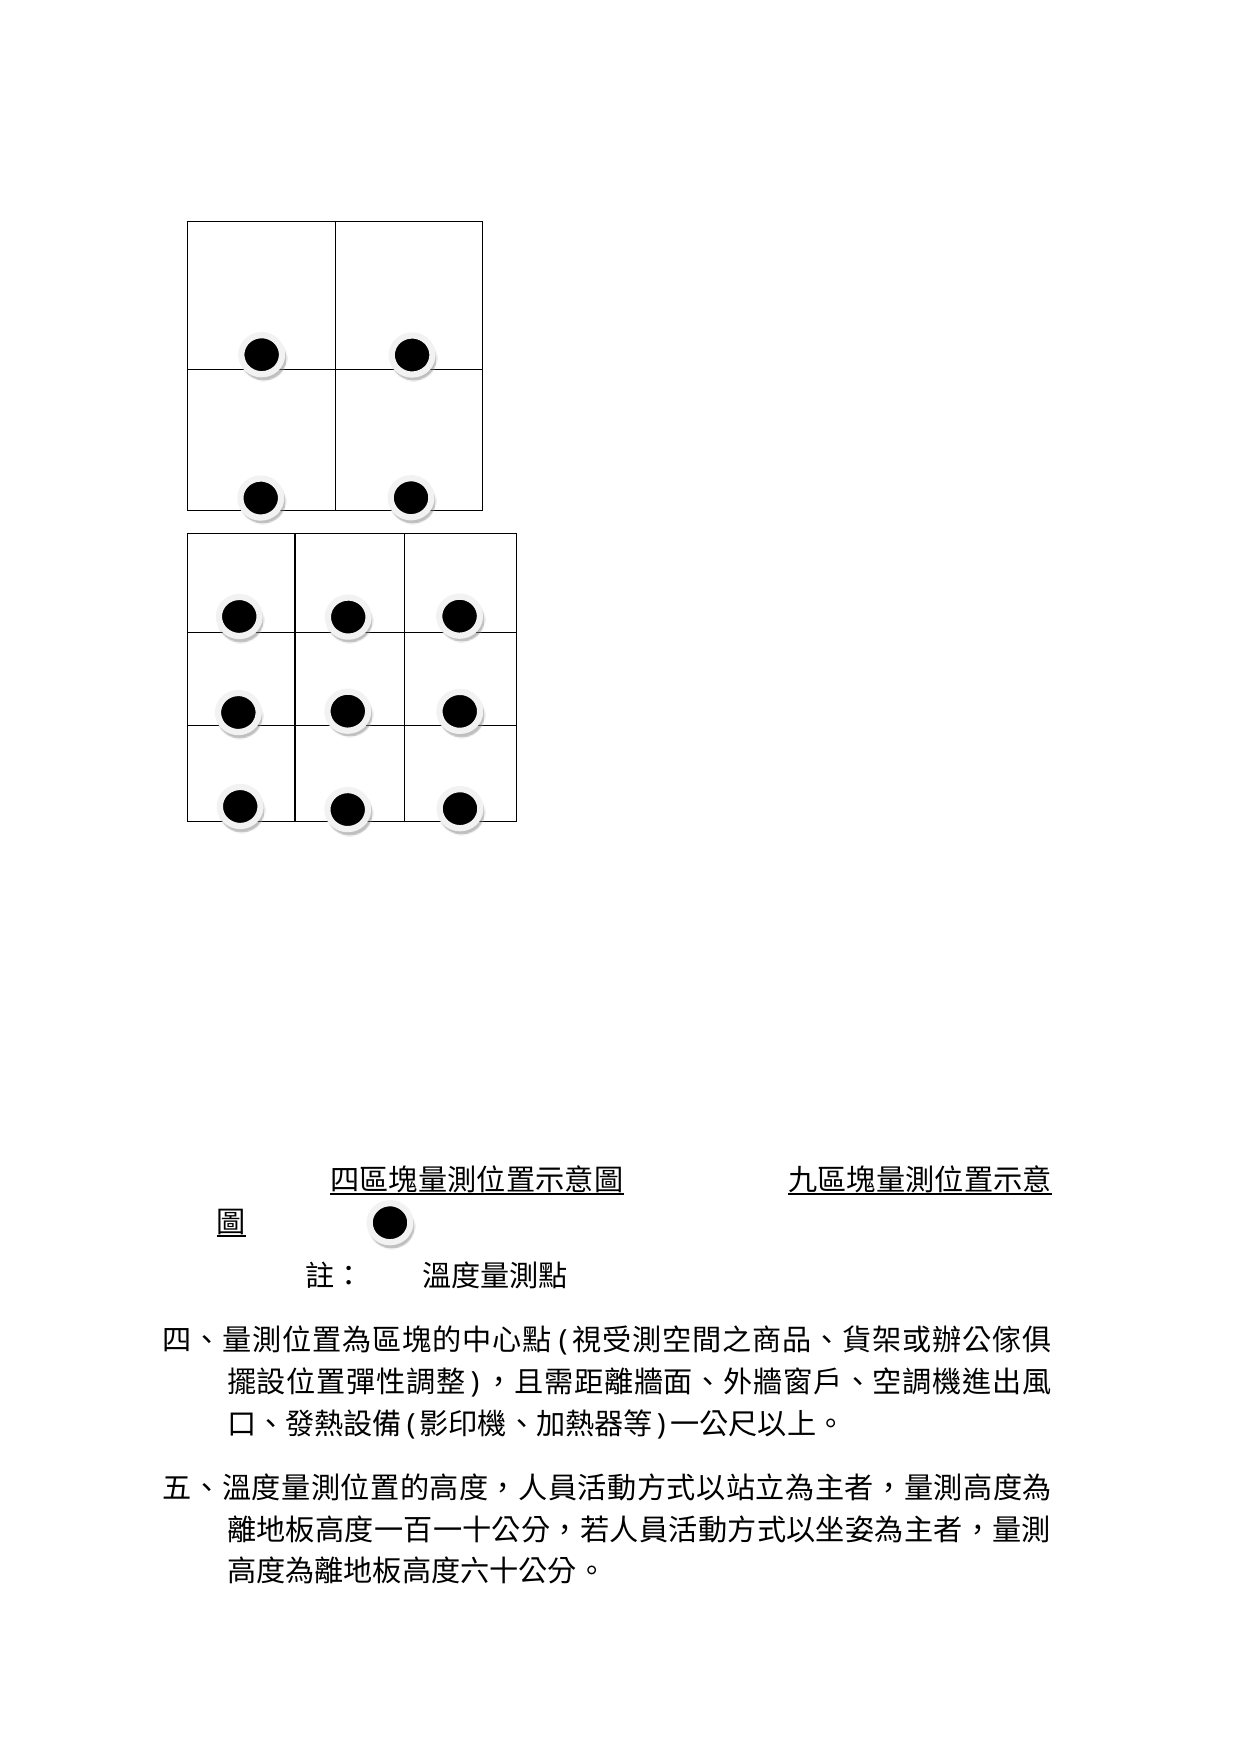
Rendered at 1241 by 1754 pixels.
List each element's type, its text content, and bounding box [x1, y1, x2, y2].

table_header [296, 534, 404, 632]
table_header [188, 222, 335, 368]
text 註： 溫度量測點 [216, 1253, 1053, 1295]
table_cell [296, 726, 404, 821]
table_cell [296, 633, 404, 725]
table_cell [188, 370, 335, 510]
table_cell [336, 370, 482, 510]
text 五、溫度量測位置的高度，人員活動方式以站立為主者，量測高度為離地板高度一百一十公分，若人員活動方式以坐姿為主者，量測高度為離地板高度六十公分。 [163, 1465, 1053, 1590]
table_header [405, 534, 516, 632]
table_cell [405, 726, 516, 821]
text 四、量測位置為區塊的中心點(視受測空間之商品、貨架或辦公傢俱擺設位置彈性調整)，且需距離牆面、外牆窗戶、空調機進出風口、發熱設備(影印機、加熱器等)一公尺以上。 [163, 1317, 1053, 1442]
table_header [336, 222, 482, 368]
text 四區塊量測位置示意圖 九區塊量測位置示意圖 [187, 1157, 1053, 1241]
table_cell [405, 633, 516, 725]
table_cell [188, 633, 294, 725]
table_header [188, 534, 294, 632]
table_cell [188, 726, 294, 821]
